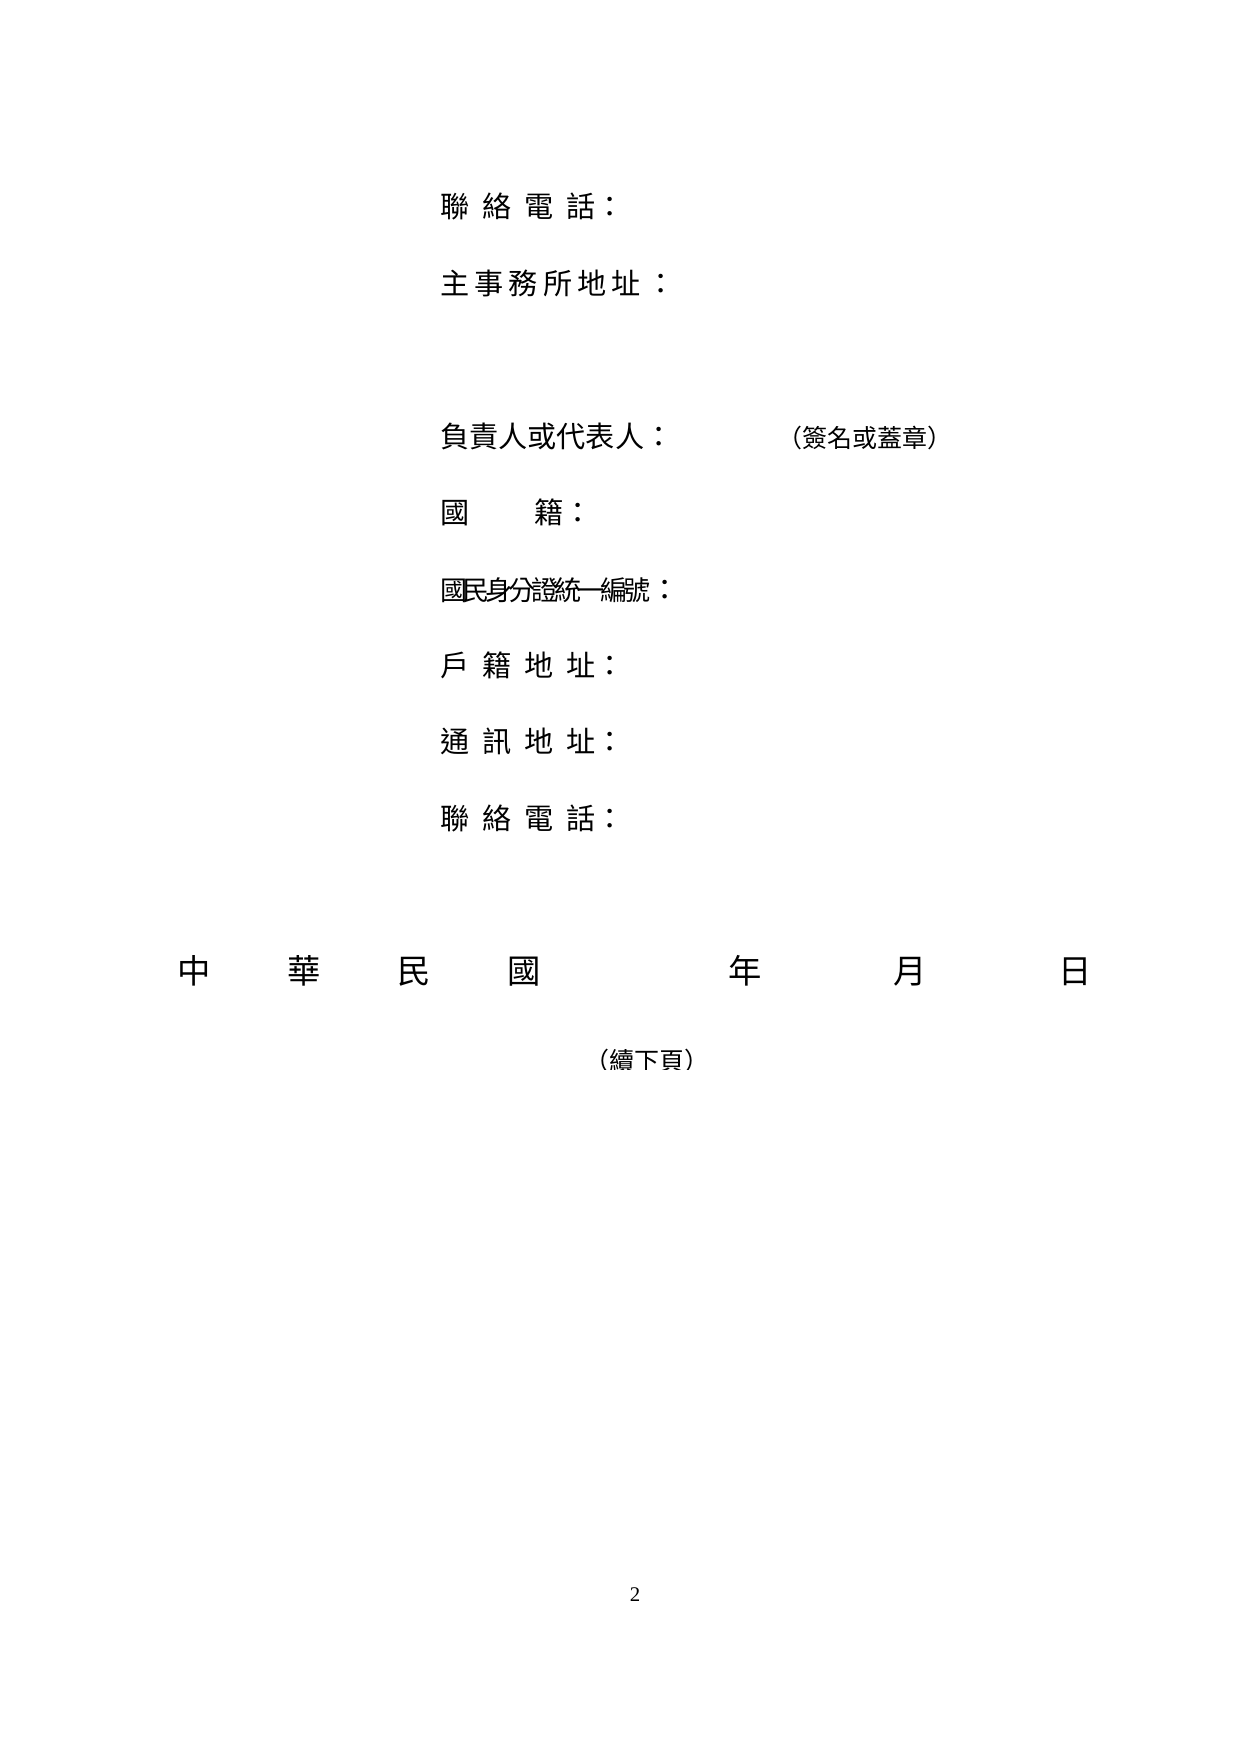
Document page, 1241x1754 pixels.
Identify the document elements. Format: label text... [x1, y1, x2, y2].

text 通 訊 地 址： [440, 702, 1092, 778]
text 戶 籍 地 址： [440, 625, 1092, 702]
text 負責人或代表人： （簽名或蓋章） [440, 396, 1092, 472]
text （續下頁） [509, 1042, 757, 1069]
text 聯 絡 電 話： [440, 778, 1092, 855]
text [494, 1034, 773, 1077]
text 中 華 民 國 年 月 日 [177, 931, 1092, 1008]
text 國 籍： [440, 472, 1092, 549]
text 聯 絡 電 話： [440, 167, 1092, 243]
text 主事務所地址： [440, 243, 1092, 319]
text 國民身分證統一編號： [440, 549, 1092, 625]
